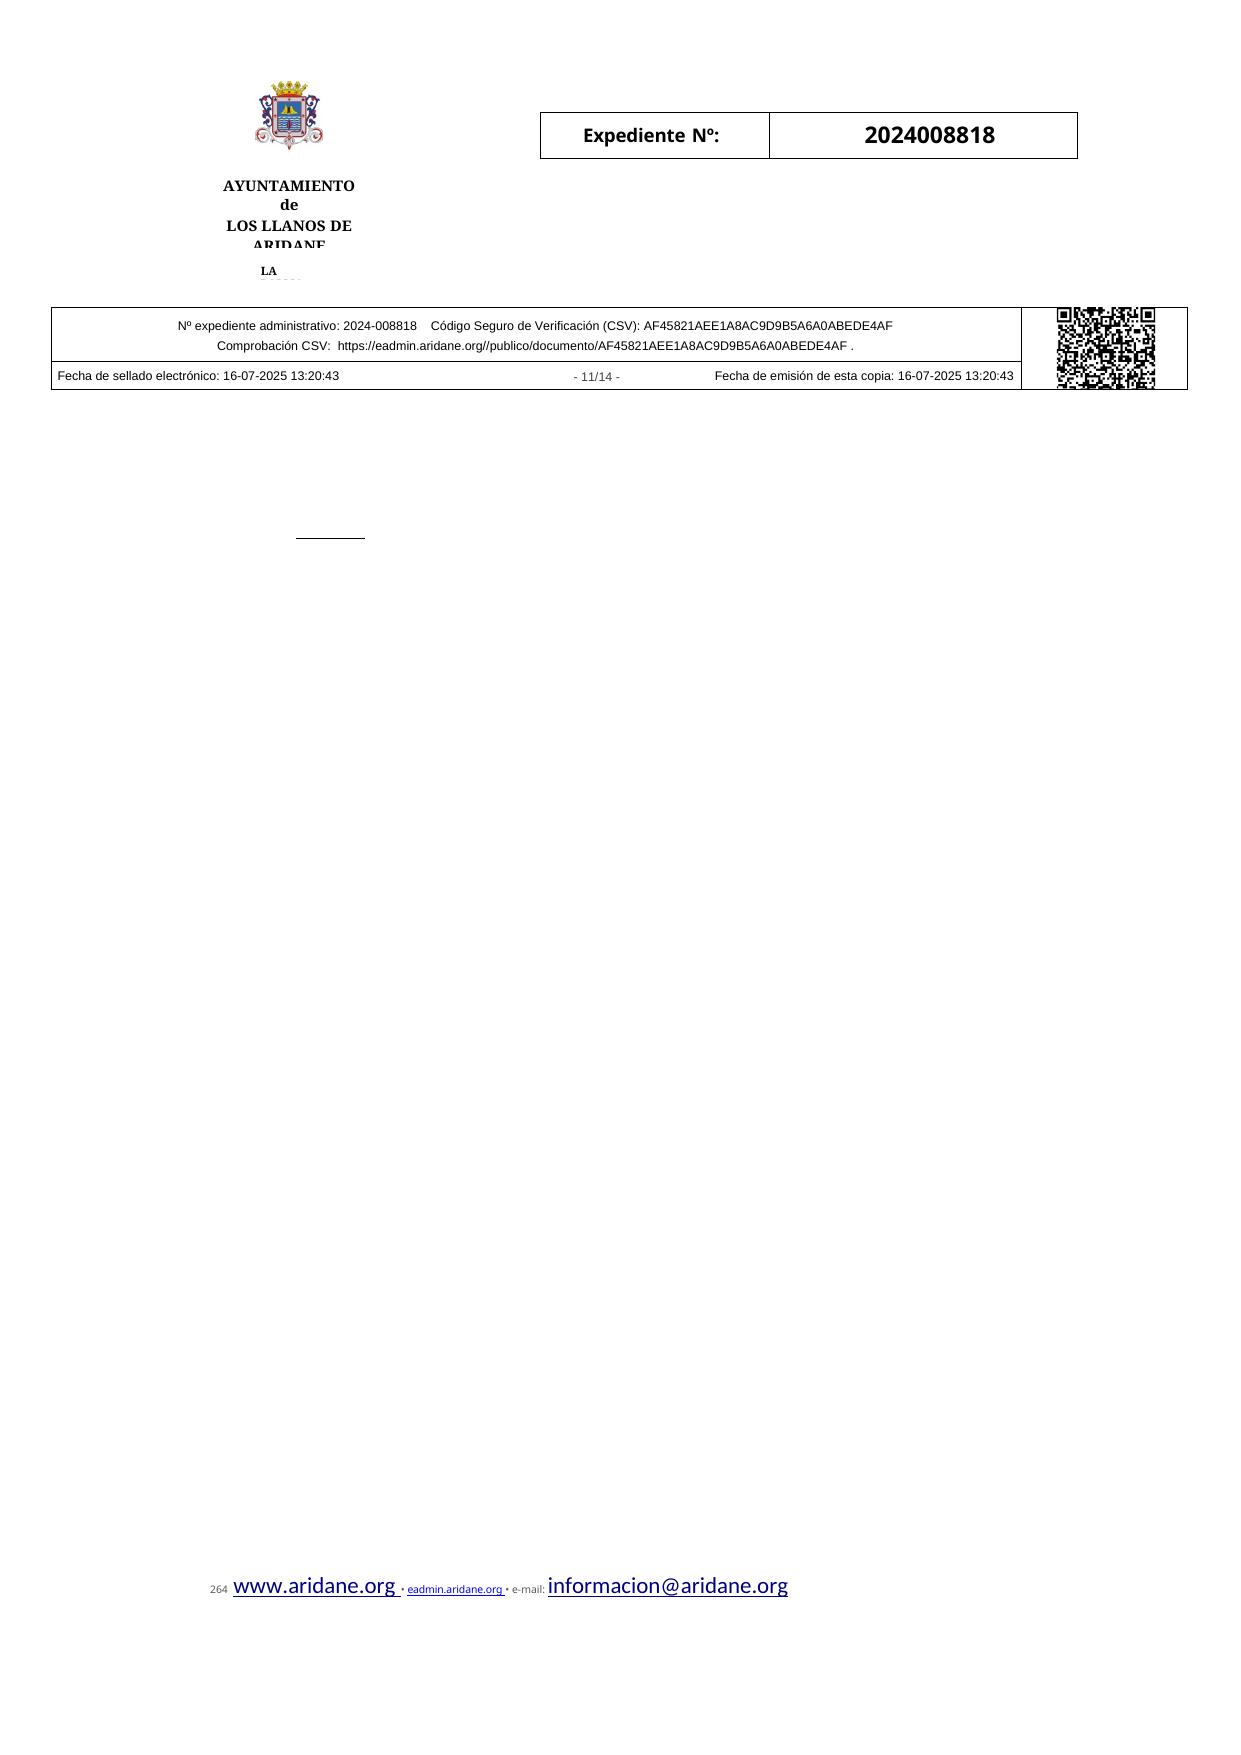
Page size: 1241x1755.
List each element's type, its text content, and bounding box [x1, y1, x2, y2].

table_header [1022, 308, 1056, 389]
table_cell Nº expediente administrativo: 2024-008818 Código Seguro de Verificación (CSV): AF45821AEE1A8AC9D9B5A6A0ABEDE4AF Comprobación CSV: https://eadmin.aridane.org//publico/documento/AF45821AEE1A8AC9D9B5A6A0ABEDE4AF . [52, 308, 1021, 361]
table_header [1156, 308, 1187, 389]
table_cell Fecha de sellado electrónico: 16-07-2025 13:20:43 - 11/14 - Fecha de emisión de esta copia: 16-07-2025 13:20:43 [52, 362, 1021, 389]
